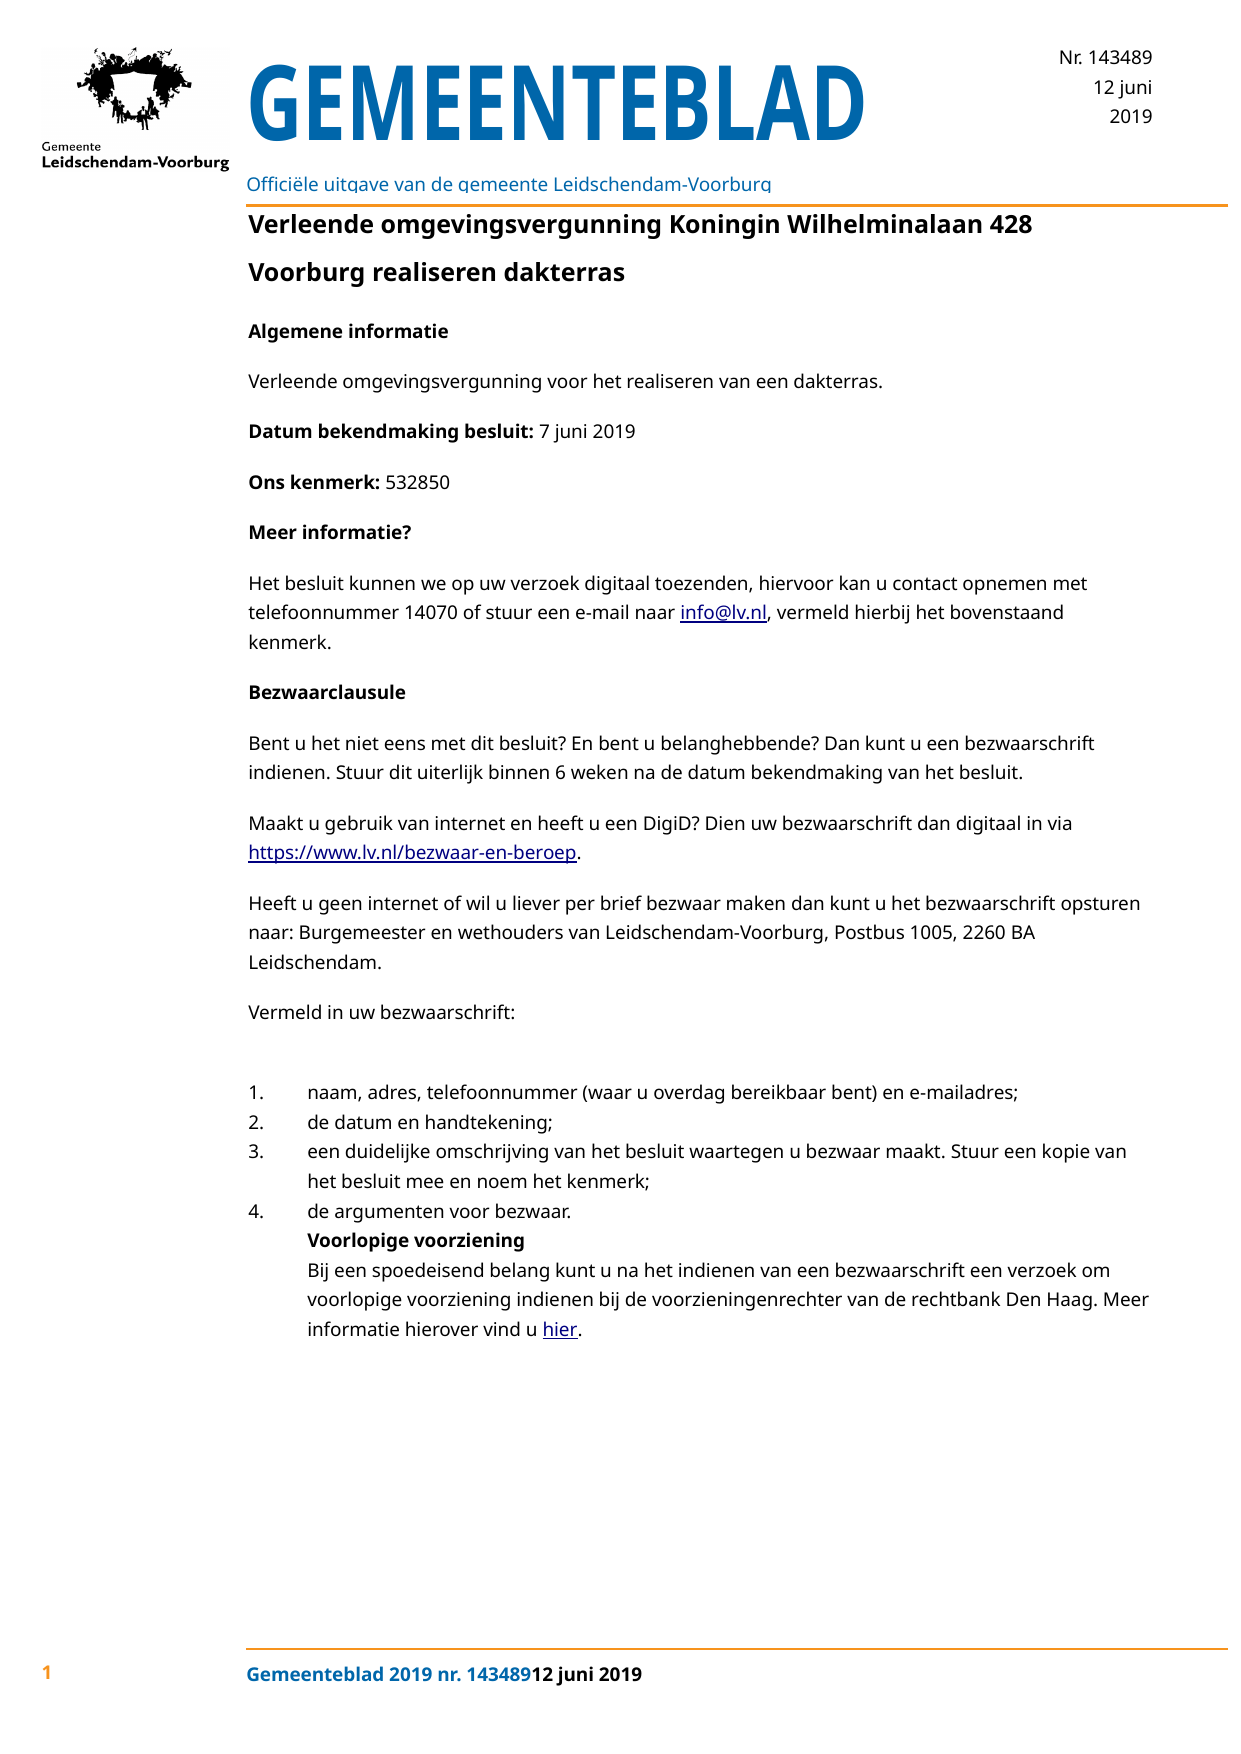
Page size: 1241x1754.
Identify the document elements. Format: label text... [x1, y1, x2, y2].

text Meer informatie? [248, 519, 1152, 545]
text Verleende omgevingsvergunning Koningin Wilhelminalaan 428 Voorburg realiseren dakterras [248, 207, 1152, 288]
text Heeft u geen internet of wil u liever per brief bezwaar maken dan kunt u het bezwaarschrift opsturen naar: Burgemeester en wethouders van Leidschendam-Voorburg, Postbus 1005, 2260 BA Leidschendam. [248, 890, 1152, 975]
text Datum bekendmaking besluit: 7 juni 2019 [248, 419, 1152, 444]
list de datum en handtekening; [248, 1109, 1152, 1135]
text Maakt u gebruik van internet en heeft u een DigiD? Dien uw bezwaarschrift dan digitaal in via https://www.lv.nl/bezwaar-en-beroep. [248, 810, 1152, 865]
text Ons kenmerk: 532850 [248, 469, 1152, 495]
text Vermeld in uw bezwaarschrift: [248, 999, 1152, 1025]
list de argumenten voor bezwaar. [248, 1198, 1152, 1224]
list naam, adres, telefoonnummer (waar u overdag bereikbaar bent) en e-mailadres; [248, 1079, 1152, 1105]
list Bij een spoedeisend belang kunt u na het indienen van een bezwaarschrift een verzoek om voorlopige voorziening indienen bij de voorzieningenrechter van de rechtbank Den Haag. Meer informatie hierover vind u hier. [248, 1257, 1152, 1342]
text Algemene informatie [248, 318, 1152, 344]
picture [41, 47, 231, 172]
text Bent u het niet eens met dit besluit? En bent u belanghebbende? Dan kunt u een bezwaarschrift indienen. Stuur dit uiterlijk binnen 6 weken na de datum bekendmaking van het besluit. [248, 730, 1152, 785]
text Verleende omgevingsvergunning voor het realiseren van een dakterras. [248, 368, 1152, 394]
list Voorlopige voorziening [248, 1227, 1152, 1253]
text Het besluit kunnen we op uw verzoek digitaal toezenden, hiervoor kan u contact opnemen met telefoonnummer 14070 of stuur een e-mail naar info@lv.nl, vermeld hierbij het bovenstaand kenmerk. [248, 570, 1152, 655]
text Bezwaarclausule [248, 679, 1152, 705]
list een duidelijke omschrijving van het besluit waartegen u bezwaar maakt. Stuur een kopie van het besluit mee en noem het kenmerk; [248, 1139, 1152, 1194]
